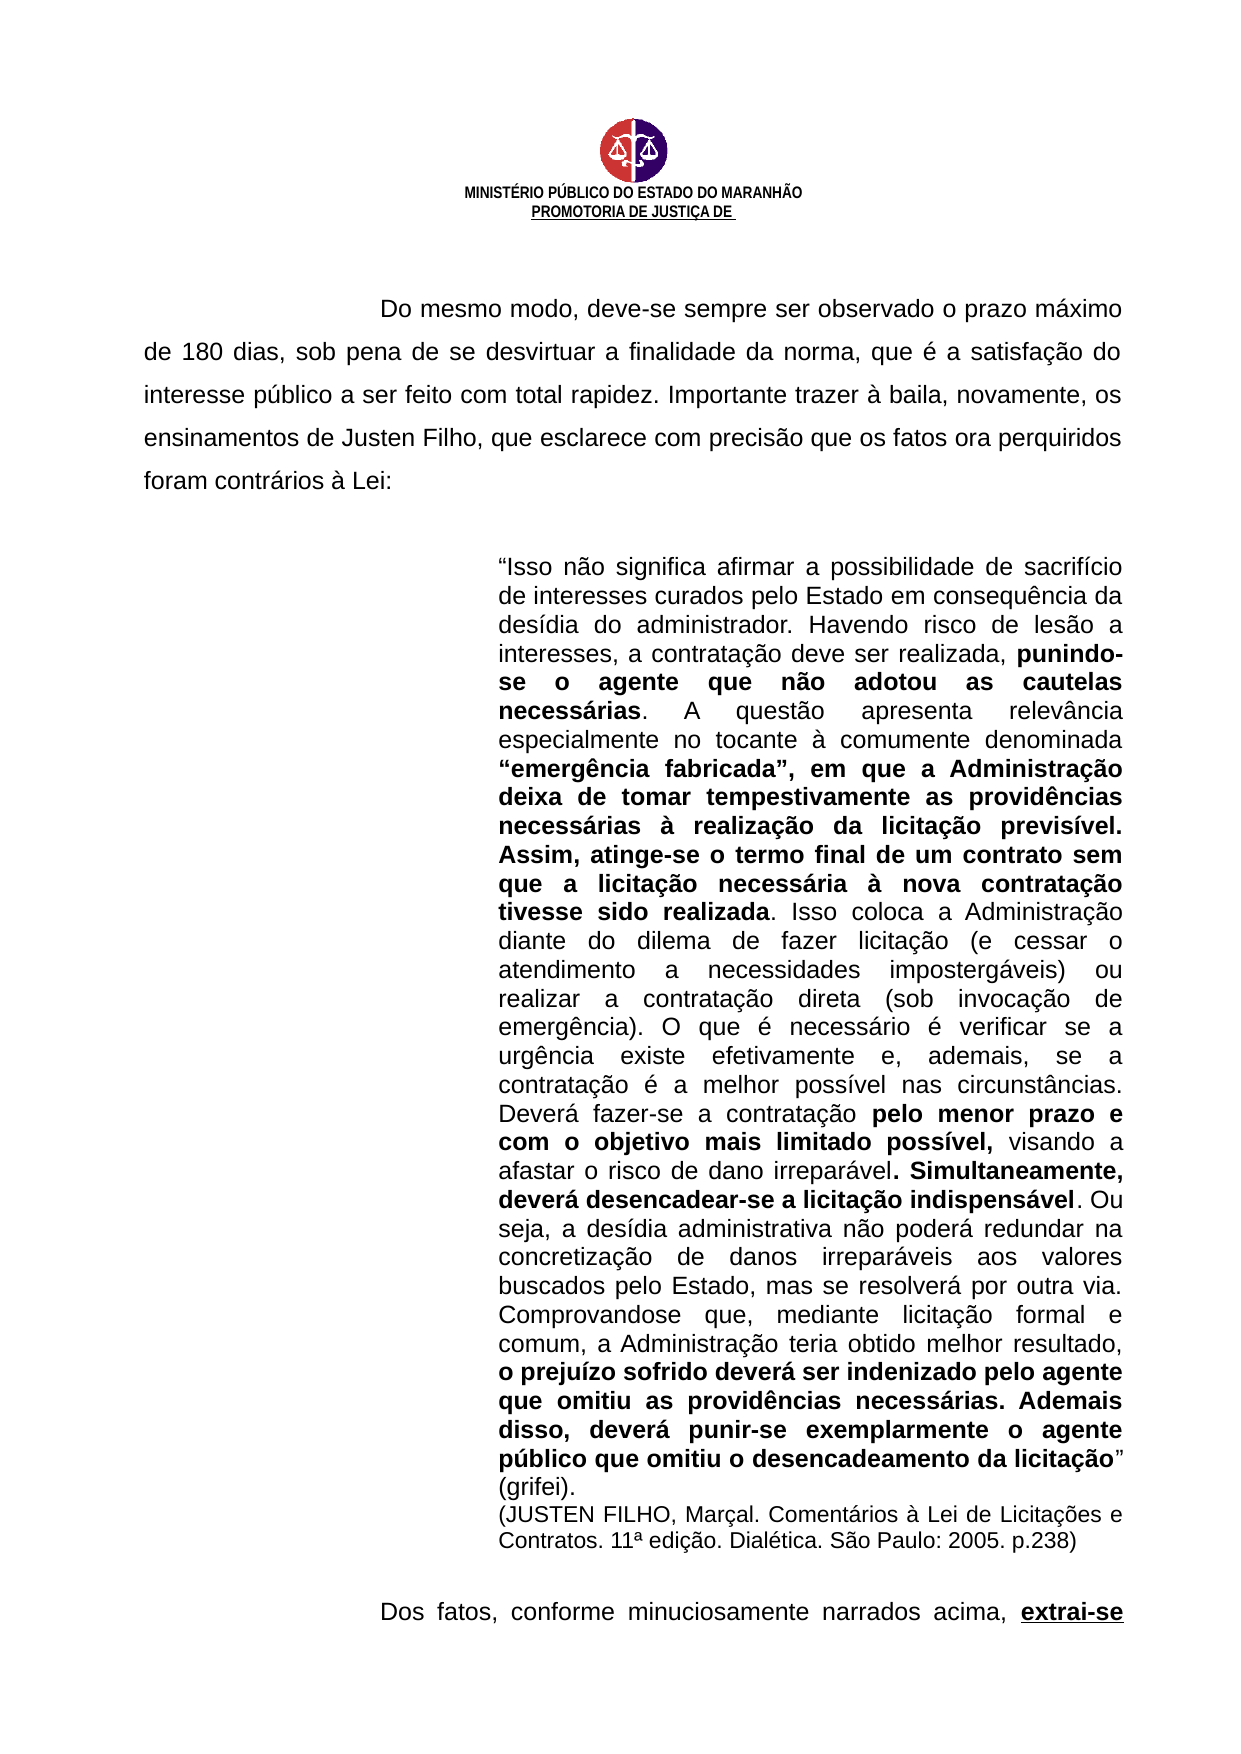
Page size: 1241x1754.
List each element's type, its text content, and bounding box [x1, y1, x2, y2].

text Dos fatos, conforme minuciosamente narrados acima, extrai-se [144, 1597, 1123, 1626]
text (JUSTEN FILHO, Marçal. Comentários à Lei de Licitações e Contratos. 11ª edição. Dialética. São Paulo: 2005. p.238) [498, 1501, 1123, 1554]
picture [599, 118, 668, 183]
text “Isso não significa afirmar a possibilidade de sacrifício de interesses curados pelo Estado em consequência da desídia do administrador. Havendo risco de lesão a interesses, a contratação deve ser realizada, punindo-se o agente que não adotou as cautelas necessárias. A questão apresenta relevância especialmente no tocante à comumente denominada “emergência fabricada”, em que a Administração deixa de tomar tempestivamente as providências necessárias à realização da licitação previsível. Assim, atinge-se o termo final de um contrato sem que a licitação necessária à nova contratação tivesse sido realizada. Isso coloca a Administração diante do dilema de fazer licitação (e cessar o atendimento a necessidades impostergáveis) ou realizar a contratação direta (sob invocação de emergência). O que é necessário é verificar se a urgência existe efetivamente e, ademais, se a contratação é a melhor possível nas circunstâncias. Deverá fazer-se a contratação pelo menor prazo e com o objetivo mais limitado possível, visando a afastar o risco de dano irreparável. Simultaneamente, deverá desencadear-se a licitação indispensável. Ou seja, a desídia administrativa não poderá redundar na concretização de danos irreparáveis aos valores buscados pelo Estado, mas se resolverá por outra via. Comprovandose que, mediante licitação formal e comum, a Administração teria obtido melhor resultado, o prejuízo sofrido deverá ser indenizado pelo agente que omitiu as providências necessárias. Ademais disso, deverá punir-se exemplarmente o agente público que omitiu o desencadeamento da licitação” (grifei). [498, 552, 1123, 1501]
text Do mesmo modo, deve-se sempre ser observado o prazo máximo de 180 dias, sob pena de se desvirtuar a finalidade da norma, que é a satisfação do interesse público a ser feito com total rapidez. Importante trazer à baila, novamente, os ensinamentos de Justen Filho, que esclarece com precisão que os fatos ora perquiridos foram contrários à Lei: [144, 294, 1123, 495]
